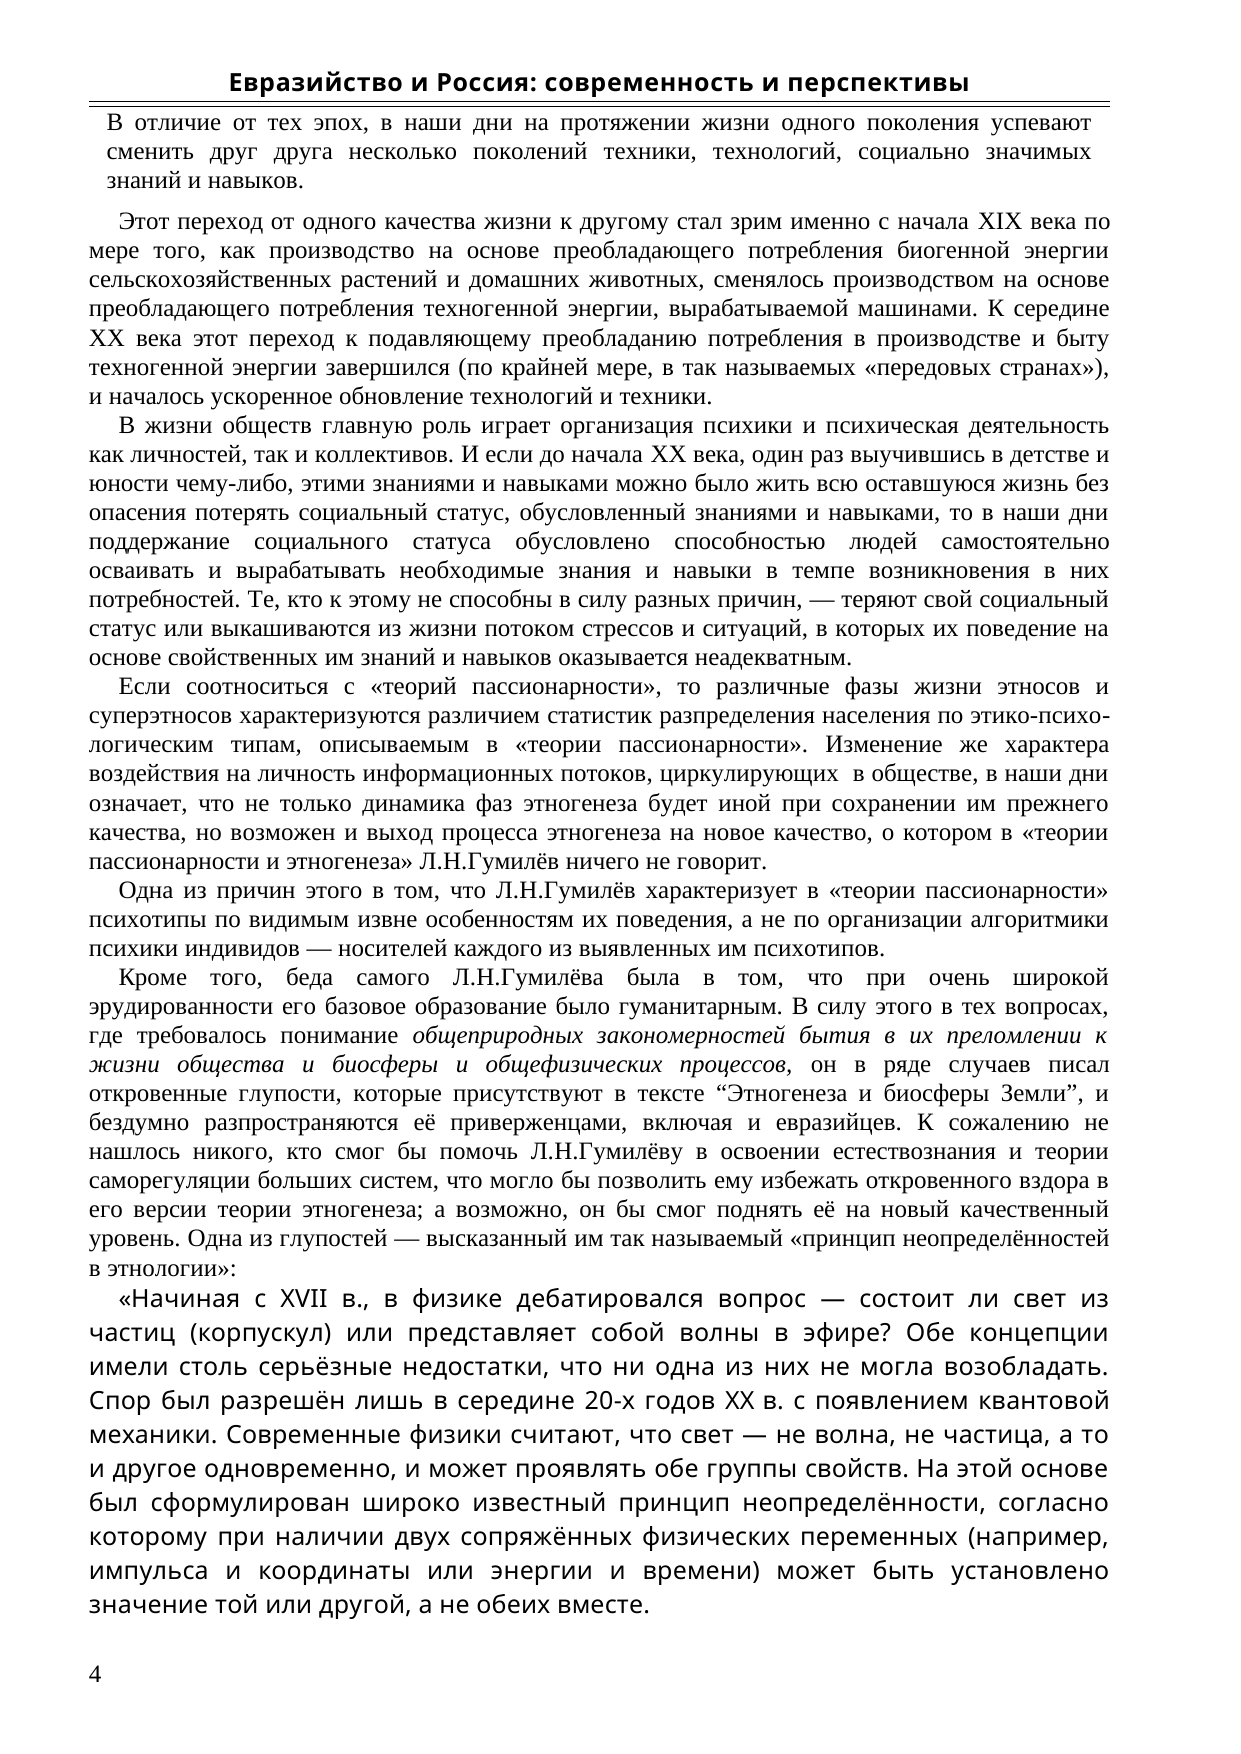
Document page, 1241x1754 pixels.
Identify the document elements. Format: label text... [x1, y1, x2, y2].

text Этот переход от одного качества жизни к другому стал зрим именно с начала XIX века по мере того, как производство на основе преобладающего потребления биогенной энергии сельскохозяйственных растений и домашних животных, сменялось производством на основе преобладающего потребления техногенной энергии, вырабатываемой машинами. К середине ХХ века этот переход к подавляющему преобладанию потребления в производстве и быту техногенной энергии завершился (по крайней мере, в так называемых «передовых странах»), и началось ускоренное обновление технологий и техники. [89, 206, 1110, 409]
text В жизни обществ главную роль играет организация психики и психическая деятельность как личностей, так и коллективов. И если до начала XX века, один раз выучившись в детстве и юности чему-либо, этими знаниями и навыками можно было жить всю оставшуюся жизнь без опасения потерять социальный статус, обусловленный знаниями и навыками, то в наши дни поддержание социального статуса обусловлено способностью людей самостоятельно осваивать и вырабатывать необходимые знания и навыки в темпе возникновения в них потребностей. Те, кто к этому не способны в силу разных причин, — теряют свой социальный статус или выкашиваются из жизни потоком стрессов и ситуаций, в которых их поведение на основе свойственных им знаний и навыков оказывается неадекватным. [89, 409, 1110, 671]
text В отличие от тех эпох, в наши дни на протяжении жизни одного поколения успевают сменить друг друга несколько поколений техники, технологий, социально значимых знаний и навыков. [106, 107, 1093, 194]
text Одна из причин этого в том, что Л.Н.Гумилёв характеризует в «теории пассионарности» психотипы по видимым извне особенностям их поведения, а не по организации алгоритмики психики индивидов — носителей каждого из выявленных им психотипов. [89, 874, 1110, 962]
text «Начиная с XVII в., в физике дебатировался вопрос — состоит ли свет из частиц (корпускул) или представляет собой волны в эфире? Обе концепции имели столь серьёзные недостатки, что ни одна из них не могла возобладать. Спор был разрешён лишь в середине 20-х годов XX в. с появлением квантовой механики. Современные физики считают, что свет — не волна, не частица, а то и другое одновременно, и может проявлять обе группы свойств. На этой основе был сформулирован широко известный принцип неопределённости, согласно которому при наличии двух сопряжённых физических переменных (например, импульса и координаты или энергии и времени) может быть установлено значение той или другой, а не обеих вместе. [89, 1281, 1110, 1621]
text Кроме того, беда самого Л.Н.Гумилёва была в том, что при очень широкой эрудированности его базовое образование было гуманитарным. В силу этого в тех вопросах, где требовалось понимание общеприродных закономерностей бытия в их преломлении к жизни общества и биосферы и общефизических процессов, он в ряде случаев писал откровенные глупости, которые присутствуют в тексте “Этногенеза и биосферы Земли”, и бездумно разпространяются её приверженцами, включая и евразийцев. К сожалению не нашлось никого, кто смог бы помочь Л.Н.Гумилёву в освоении естествознания и теории саморегуляции больших систем, что могло бы позволить ему избежать откровенного вздора в его версии теории этногенеза; а возможно, он бы смог поднять её на новый качественный уровень. Одна из глупостей — высказанный им так называемый «принцип неопределённостей в этнологии»: [89, 962, 1110, 1281]
text Если соотноситься с «теорий пассионарности», то различные фазы жизни этносов и суперэтносов характеризуются различием статистик разпределения населения по этико-психо­ло­ги­ческим типам, описываемым в «теории пассионарности». Изменение же характера воздействия на личность информационных потоков, циркулирующих в обществе, в наши дни означает, что не только динамика фаз этногенеза будет иной при сохранении им прежнего качества, но возможен и выход процесса этногенеза на новое качество, о котором в «теории пассионарности и этногенеза» Л.Н.Гумилёв ничего не говорит. [89, 671, 1110, 874]
